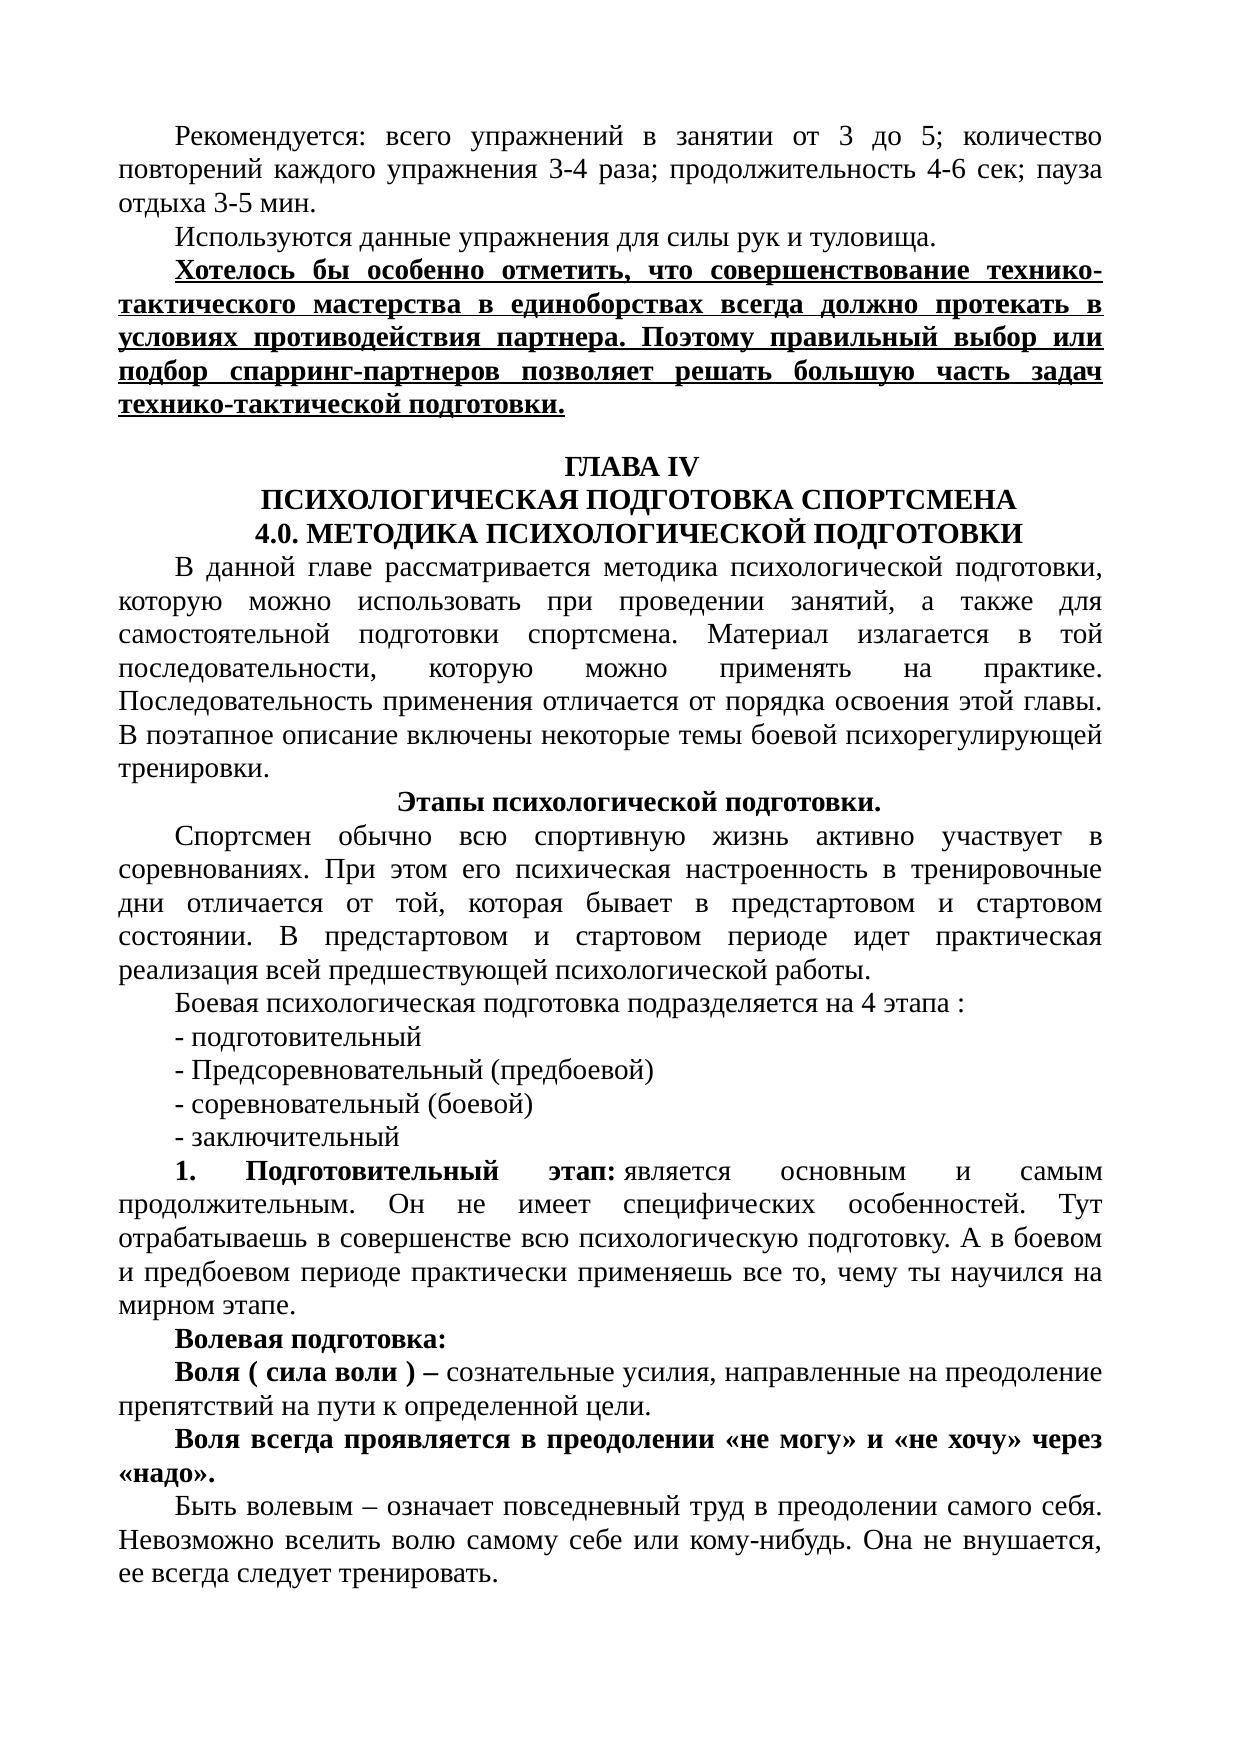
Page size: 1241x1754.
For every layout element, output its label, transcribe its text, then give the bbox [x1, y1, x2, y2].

text условиях противодействия партнера. Поэтому правильный выбор или [118, 316, 1103, 348]
text Боевая психологическая подготовка подразделяется на 4 этапа : [118, 985, 1103, 1019]
text Спортсмен обычно всю спортивную жизнь активно участвует в соревнованиях. При этом его психическая настроенность в тренировочные дни отличается от той, которая бывает в предстартовом и стартовом состоянии. В предстартовом и стартовом периоде идет практическая реализация всей предшествующей психологической работы. [118, 818, 1103, 985]
text 1. Подготовительный этап: является основным и самым продолжительным. Он не имеет специфических особенностей. Тут отрабатываешь в совершенстве всю психологическую подготовку. А в боевом и предбоевом периоде практически применяешь все то, чему ты научился на мирном этапе. [118, 1153, 1103, 1321]
text Быть волевым – означает повседневный труд в преодолении самого себя. Невозможно вселить волю самому себе или кому-нибудь. Она не внушается, ее всегда следует тренировать. [118, 1488, 1103, 1589]
text - заключительный [118, 1119, 1103, 1153]
text Волевая подготовка: [118, 1321, 1103, 1354]
text В данной главе рассматривается методика психологической подготовки, которую можно использовать при проведении занятий, а также для самостоятельной подготовки спортсмена. Материал излагается в той последовательности, которую можно применять на практике. Последовательность применения отличается от порядка освоения этой главы. В поэтапное описание включены некоторые темы боевой психорегулирующей тренировки. [118, 549, 1103, 784]
text ГЛАВА IV [118, 449, 1103, 482]
text - соревновательный (боевой) [118, 1086, 1103, 1119]
text технико-тактической подготовки. [118, 384, 1103, 420]
text Хотелось бы особенно отметить, что совершенствование технико-тактического мастерства в единоборствах всегда должно протекать в [118, 252, 1103, 315]
text ПСИХОЛОГИЧЕСКАЯ ПОДГОТОВКА СПОРТСМЕНА [118, 482, 1103, 516]
text - подготовительный [118, 1019, 1103, 1052]
text Используются данные упражнения для силы рук и туловища. [118, 219, 1103, 252]
text Воля ( сила воли ) – сознательные усилия, направленные на преодоление препятствий на пути к определенной цели. [118, 1354, 1103, 1421]
text Рекомендуется: всего упражнений в занятии от 3 до 5; количество повторений каждого упражнения 3-4 раза; продолжительность 4-6 сек; пауза отдыха 3-5 мин. [118, 118, 1103, 219]
text 4.0. МЕТОДИКА ПСИХОЛОГИЧЕСКОЙ ПОДГОТОВКИ [118, 516, 1103, 549]
text подбор спарринг-партнеров позволяет решать большую часть задач [118, 350, 1103, 382]
text Воля всегда проявляется в преодолении «не могу» и «не хочу» через «надо». [118, 1421, 1103, 1488]
text Этапы психологической подготовки. [118, 784, 1103, 818]
text - Предсоревновательный (предбоевой) [118, 1052, 1103, 1086]
